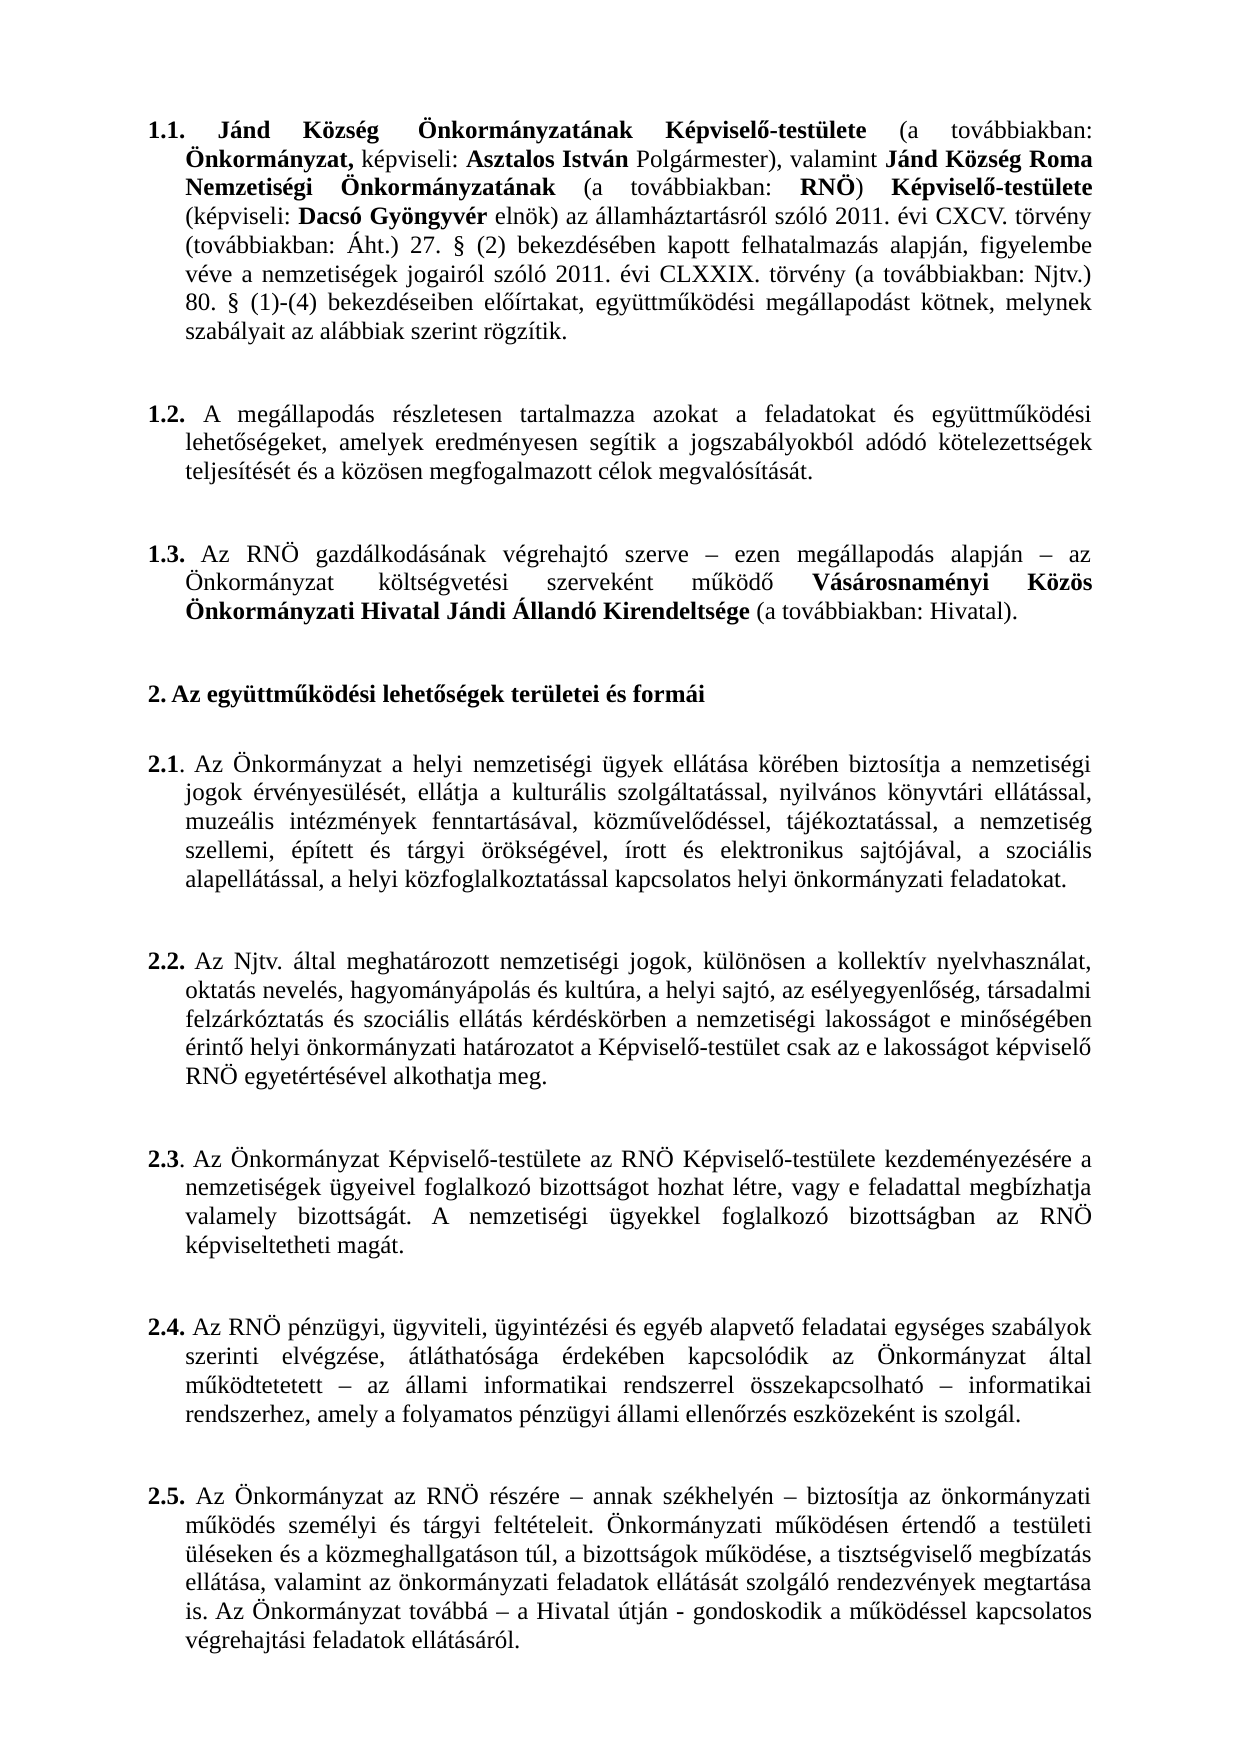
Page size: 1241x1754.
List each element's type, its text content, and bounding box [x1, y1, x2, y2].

text 2.4. Az RNÖ pénzügyi, ügyviteli, ügyintézési és egyéb alapvető feladatai egységes szabályok szerinti elvégzése, átláthatósága érdekében kapcsolódik az Önkormányzat által működtetetett – az állami informatikai rendszerrel összekapcsolható – informatikai rendszerhez, amely a folyamatos pénzügyi állami ellenőrzés eszközeként is szolgál. [148, 1312, 1093, 1427]
text 2.5. Az Önkormányzat az RNÖ részére – annak székhelyén – biztosítja az önkormányzati működés személyi és tárgyi feltételeit. Önkormányzati működésen értendő a testületi üléseken és a közmeghallgatáson túl, a bizottságok működése, a tisztségviselő megbízatás ellátása, valamint az önkormányzati feladatok ellátását szolgáló rendezvények megtartása is. Az Önkormányzat továbbá – a Hivatal útján - gondoskodik a működéssel kapcsolatos végrehajtási feladatok ellátásáról. [148, 1481, 1093, 1654]
text 2.3. Az Önkormányzat Képviselő-testülete az RNÖ Képviselő-testülete kezdeményezésére a nemzetiségek ügyeivel foglalkozó bizottságot hozhat létre, vagy e feladattal megbízhatja valamely bizottságát. A nemzetiségi ügyekkel foglalkozó bizottságban az RNÖ képviseltetheti magát. [148, 1144, 1093, 1259]
text 1.1. Jánd Község Önkormányzatának Képviselő-testülete (a továbbiakban: Önkormányzat, képviseli: Asztalos István Polgármester), valamint Jánd Község Roma Nemzetiségi Önkormányzatának (a továbbiakban: RNÖ) Képviselő-testülete (képviseli: Dacsó Gyöngyvér elnök) az államháztartásról szóló 2011. évi CXCV. törvény (továbbiakban: Áht.) 27. § (2) bekezdésében kapott felhatalmazás alapján, figyelembe véve a nemzetiségek jogairól szóló 2011. évi CLXXIX. törvény (a továbbiakban: Njtv.) 80. § (1)-(4) bekezdéseiben előírtakat, együttműködési megállapodást kötnek, melynek szabályait az alábbiak szerint rögzítik. [148, 115, 1093, 345]
text 2.2. Az Njtv. által meghatározott nemzetiségi jogok, különösen a kollektív nyelvhasználat, oktatás nevelés, hagyományápolás és kultúra, a helyi sajtó, az esélyegyenlőség, társadalmi felzárkóztatás és szociális ellátás kérdéskörben a nemzetiségi lakosságot e minőségében érintő helyi önkormányzati határozatot a Képviselő-testület csak az e lakosságot képviselő RNÖ egyetértésével alkothatja meg. [148, 946, 1093, 1090]
text 1.2. A megállapodás részletesen tartalmazza azokat a feladatokat és együttműködési lehetőségeket, amelyek eredményesen segítik a jogszabályokból adódó kötelezettségek teljesítését és a közösen megfogalmazott célok megvalósítását. [148, 399, 1093, 485]
text 1.3. Az RNÖ gazdálkodásának végrehajtó szerve – ezen megállapodás alapján – az Önkormányzat költségvetési szerveként működő Vásárosnaményi Közös Önkormányzati Hivatal Jándi Állandó Kirendeltsége (a továbbiakban: Hivatal). [148, 539, 1093, 625]
subtitle 2. Az együttműködési lehetőségek területei és formái [148, 679, 1093, 707]
text 2.1. Az Önkormányzat a helyi nemzetiségi ügyek ellátása körében biztosítja a nemzetiségi jogok érvényesülését, ellátja a kulturális szolgáltatással, nyilvános könyvtári ellátással, muzeális intézmények fenntartásával, közművelődéssel, tájékoztatással, a nemzetiség szellemi, épített és tárgyi örökségével, írott és elektronikus sajtójával, a szociális alapellátással, a helyi közfoglalkoztatással kapcsolatos helyi önkormányzati feladatokat. [148, 749, 1093, 892]
